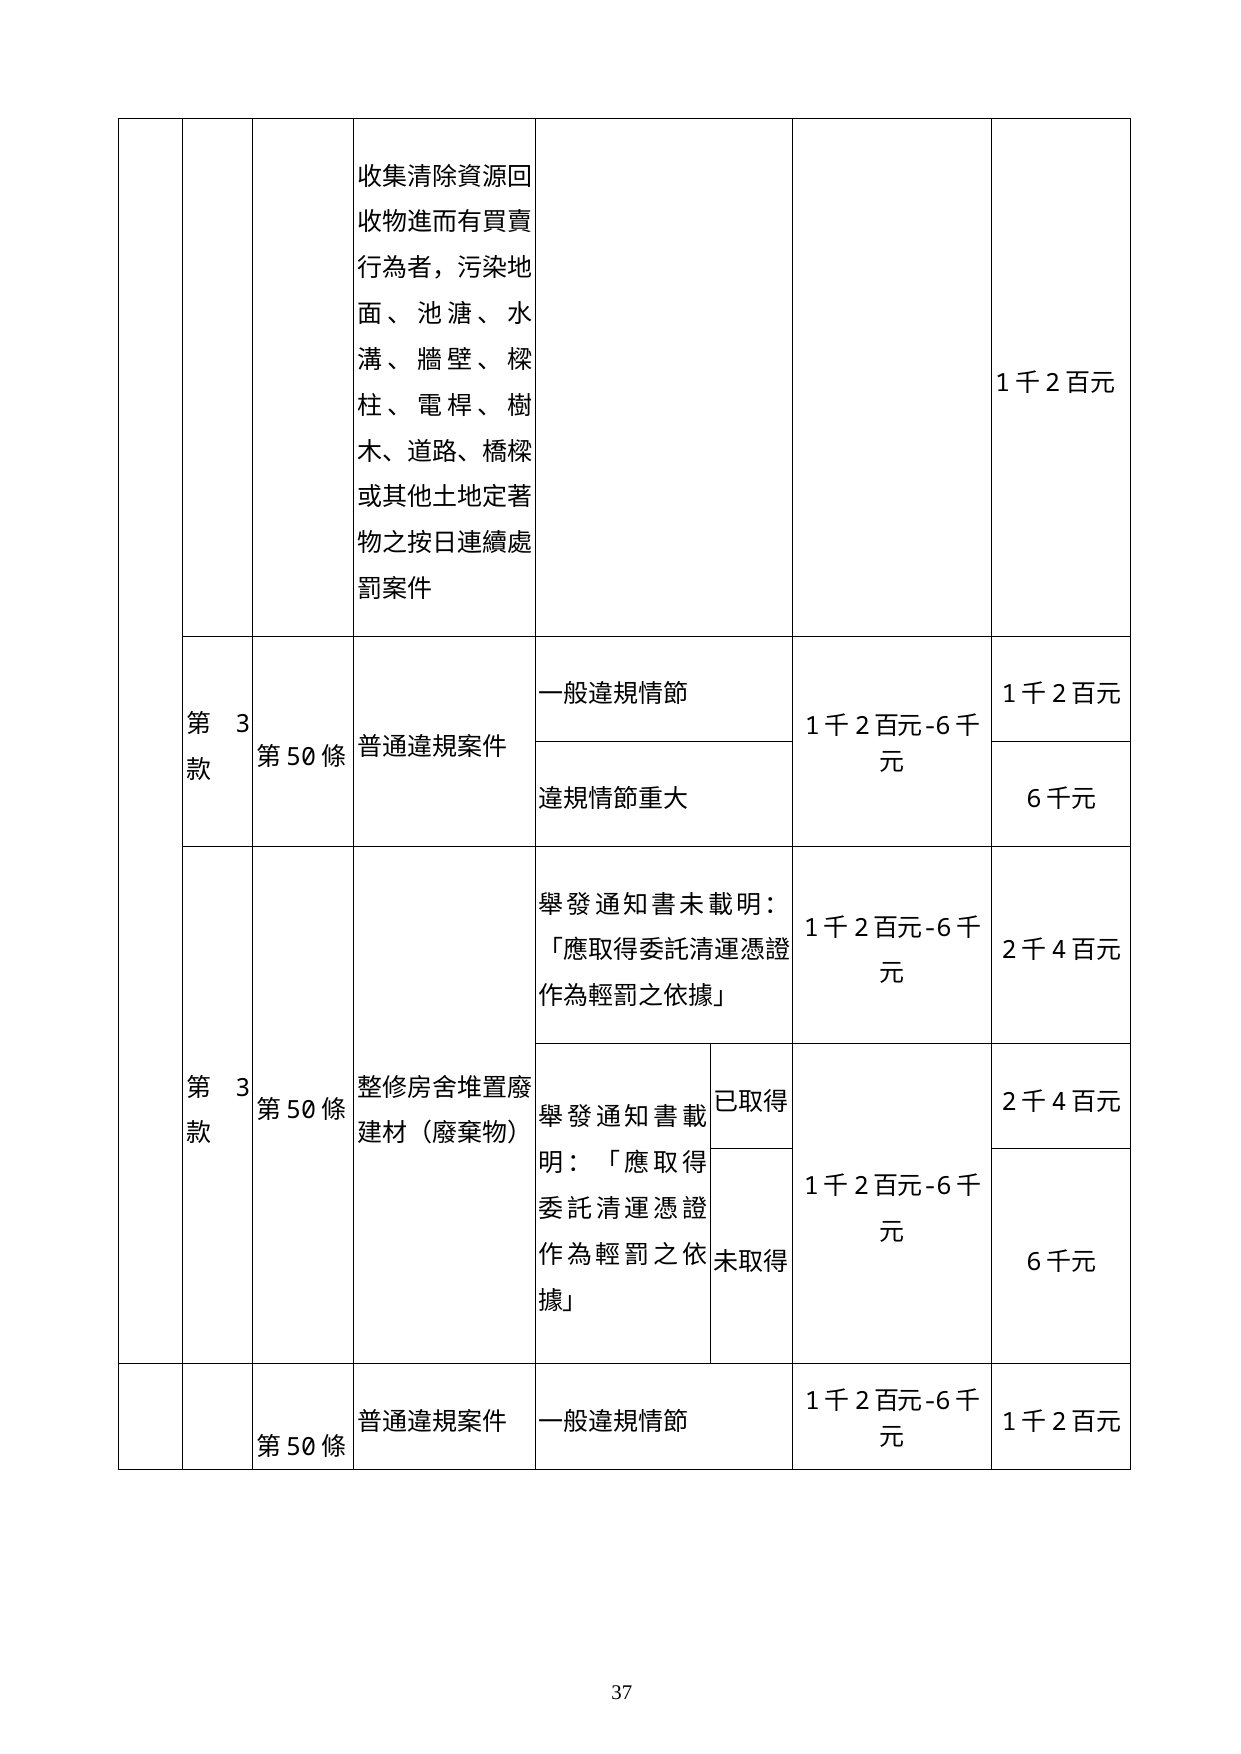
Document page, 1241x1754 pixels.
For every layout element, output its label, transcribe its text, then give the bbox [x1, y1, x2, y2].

table_cell 1千2百元 [992, 1364, 1130, 1468]
table_cell [119, 1364, 182, 1468]
table_cell 違規情節重大 [536, 742, 792, 846]
table_cell 未取得 [711, 1149, 792, 1363]
table_cell 收集清除資源回收物進而有買賣行為者，污染地面、池溏、水溝、牆壁、樑柱、電桿、樹木、道路、橋樑或其他土地定著物之按日連續處罰案件 [354, 119, 535, 636]
table_cell 已取得 [711, 1044, 792, 1148]
table_cell 1千2百元-6千元 [793, 637, 991, 846]
table_cell 2千4百元 [992, 847, 1130, 1043]
table_cell 6千元 [992, 742, 1130, 846]
table_cell [183, 1364, 252, 1468]
table_cell 整修房舍堆置廢建材（廢棄物） [354, 847, 535, 1363]
table_cell 第50條 [253, 847, 353, 1363]
table_cell 普通違規案件 [354, 637, 535, 846]
table_cell 第3款 [183, 847, 252, 1363]
table_cell 1千2百元-6千元 [793, 1364, 991, 1468]
table_cell 一般違規情節 [536, 637, 792, 741]
table_cell 6千元 [992, 1149, 1130, 1363]
table_cell 1千2百元 [992, 119, 1130, 636]
table_cell 普通違規案件 [354, 1364, 535, 1468]
table_cell 1千2百元-6千元 [793, 1044, 991, 1363]
table_cell [536, 119, 792, 636]
table_cell 舉發通知書未載明：「應取得委託清運憑證作為輕罰之依據」 [536, 847, 792, 1043]
table_cell 第3款 [183, 637, 252, 846]
table_cell 2千4百元 [992, 1044, 1130, 1148]
table_cell 1千2百元-6千元 [793, 847, 991, 1043]
table_cell 第50條 [253, 1364, 353, 1468]
table_cell 一般違規情節 [536, 1364, 792, 1468]
table_cell 舉發通知書載明：「應取得委託清運憑證作為輕罰之依據」 [536, 1044, 710, 1363]
table_cell 第50條 [253, 637, 353, 846]
table_cell 1千2百元 [992, 637, 1130, 741]
